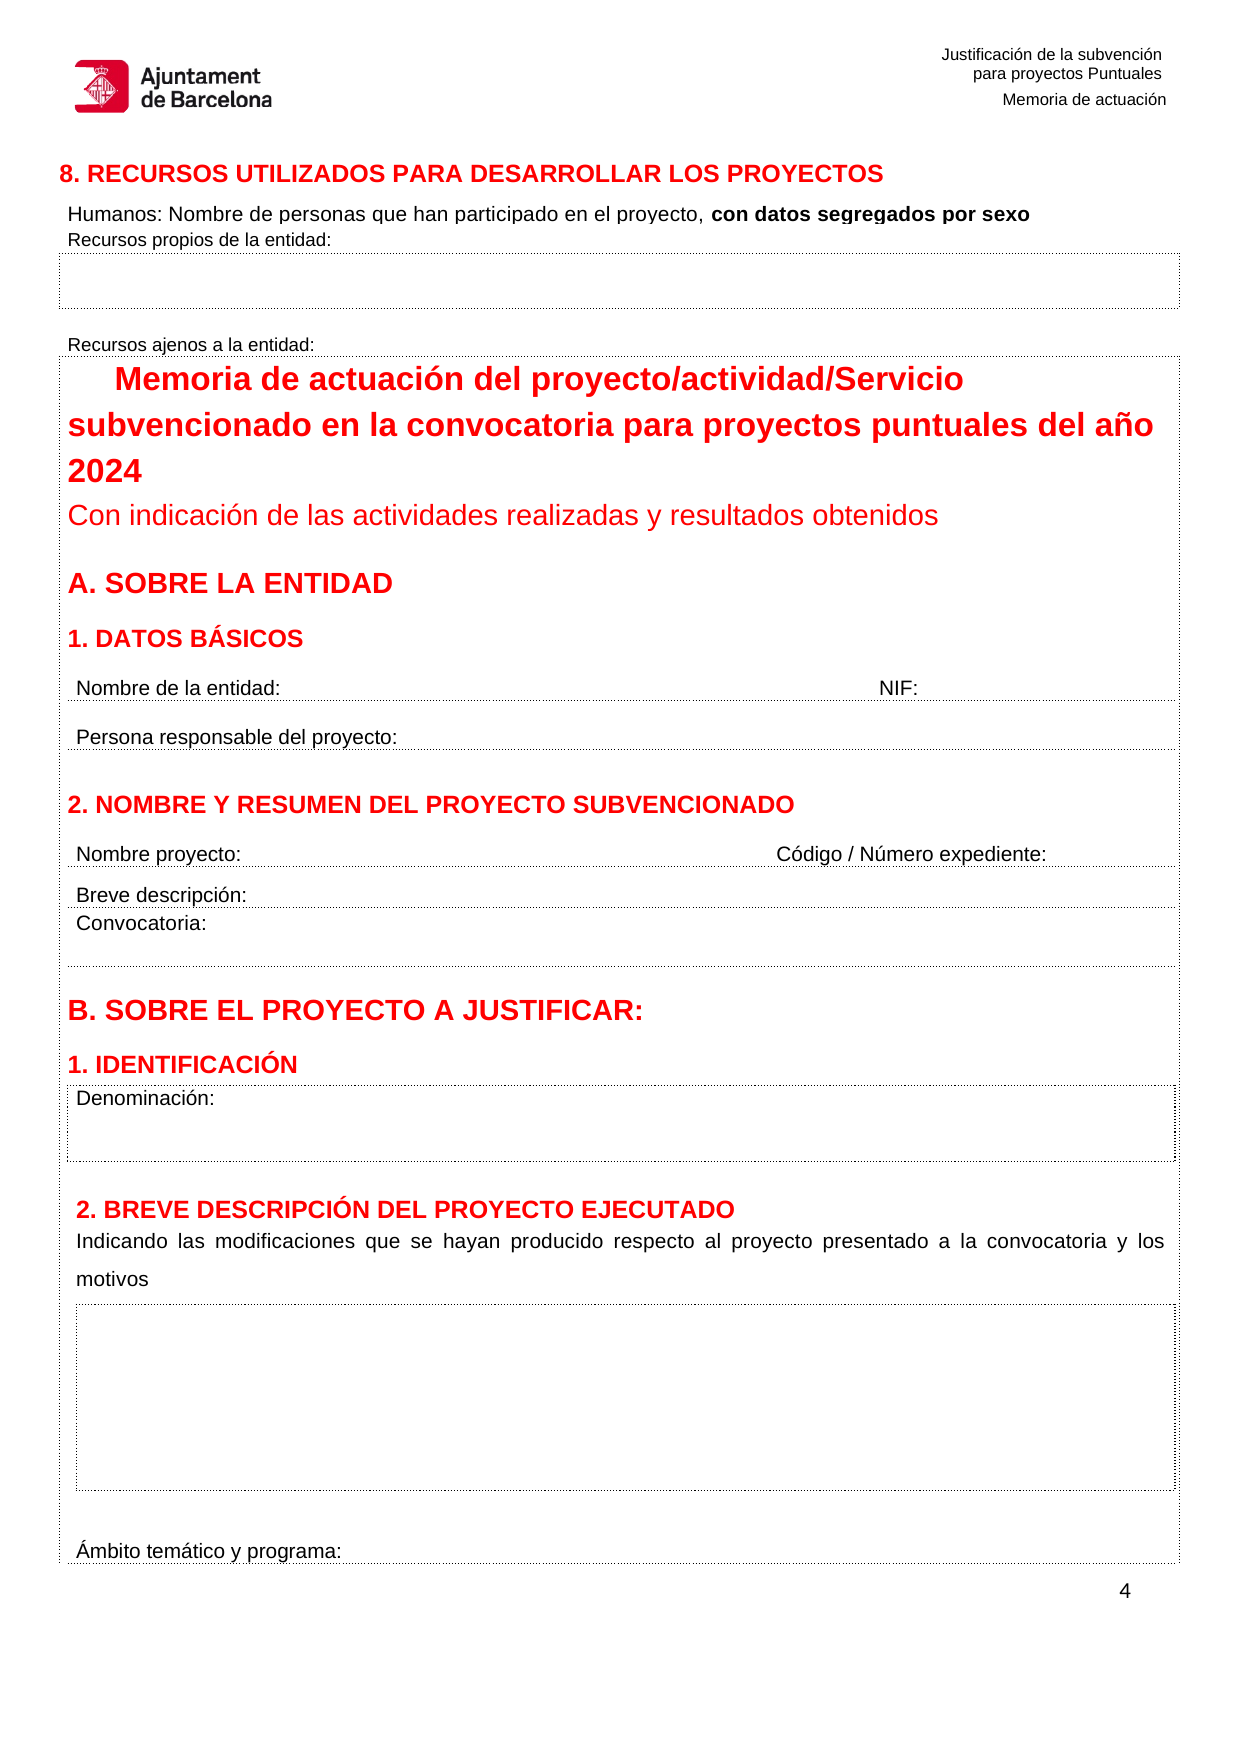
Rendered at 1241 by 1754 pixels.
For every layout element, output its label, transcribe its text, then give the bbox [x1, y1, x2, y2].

table_cell Recursos ajenos a la entidad: [59, 308, 1179, 356]
table_cell [871, 749, 1175, 755]
table_header Humanos: Nombre de personas que han participado en el proyecto, con datos segregados por sexo [59, 194, 1179, 223]
table_header Denominación: [68, 1085, 1175, 1161]
table_cell Persona responsable del proyecto: [68, 700, 1175, 749]
table_header NIF: [871, 659, 1175, 700]
table_cell [68, 749, 871, 755]
table_header [76, 1304, 1175, 1490]
table_cell Memoria de actuación del proyecto/actividad/Servicio subvencionado en la convocatoria para proyectos puntuales del año 2024 Con indicación de las actividades realizadas y resultados obtenidos A. SOBRE LA ENTIDAD 1. DATOS BÁSICOS 2. NOMBRE Y RESUMEN DEL PROYECTO SUBVENCIONADO B. SOBRE EL PROYECTO A JUSTIFICAR: 1. IDENTIFICACIÓN [59, 356, 1179, 1564]
table_header Nombre proyecto: [68, 824, 776, 866]
table_header Nombre de la entidad: [68, 659, 871, 700]
table_header Código / Número expediente: [776, 824, 1175, 866]
text 8. RECURSOS UTILIZADOS PARA DESARROLLAR LOS PROYECTOS [59, 159, 1181, 188]
table_cell [59, 253, 1179, 308]
table_cell 2. BREVE DESCRIPCIÓN DEL PROYECTO EJECUTADO Indicando las modificaciones que se hayan producido respecto al proyecto presentado a la convocatoria y los motivos Ámbito temático y programa: [68, 1161, 1175, 1563]
table_cell [68, 966, 1175, 993]
table_cell Recursos propios de la entidad: [59, 224, 1179, 253]
picture [81, 66, 273, 115]
table_cell [68, 943, 1175, 966]
table_cell Convocatoria: [68, 907, 1175, 943]
table_cell Breve descripción: [68, 866, 1175, 907]
